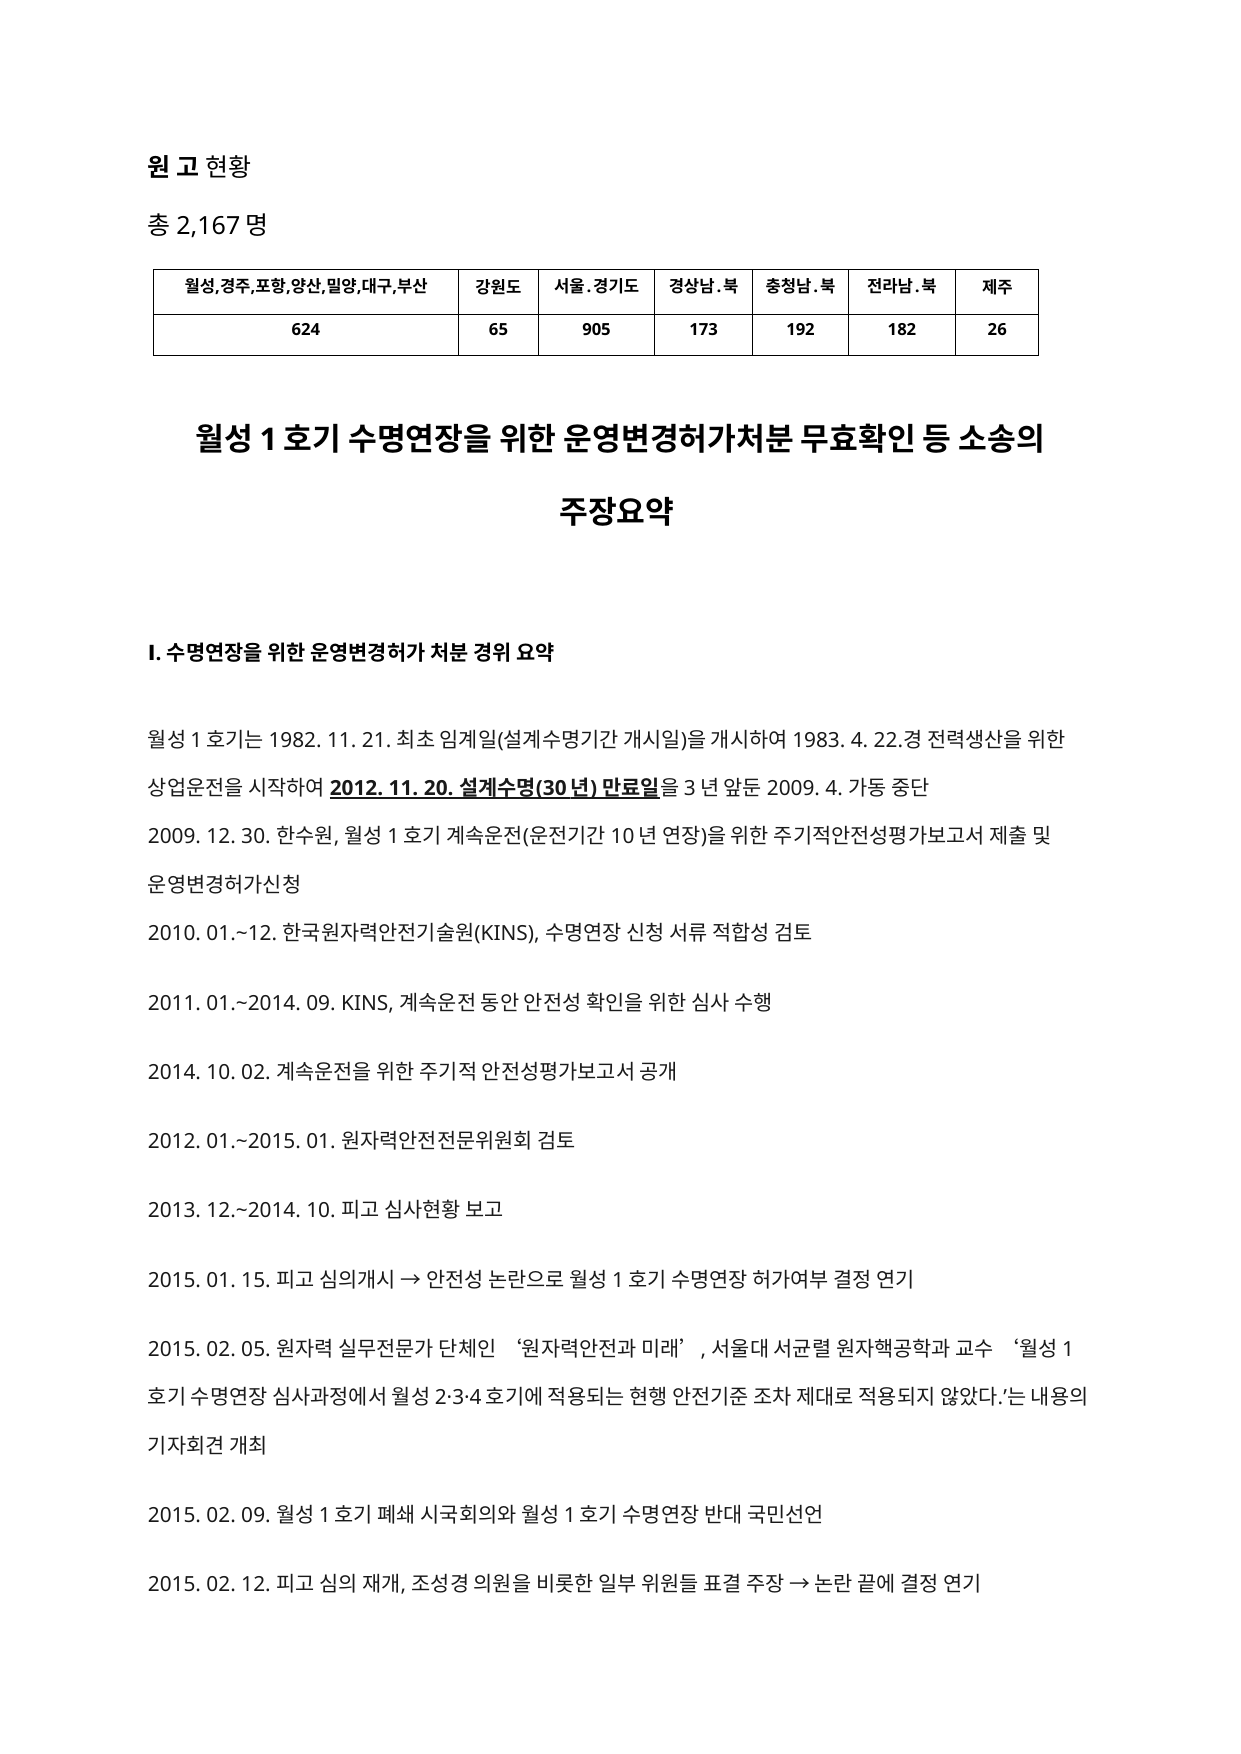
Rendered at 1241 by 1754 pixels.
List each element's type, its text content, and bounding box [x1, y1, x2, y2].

table_cell 65 [459, 315, 538, 355]
table_cell 624 [154, 315, 458, 355]
table_cell 182 [849, 315, 955, 355]
text 2015. 01. 15. 피고 심의개시 → 안전성 논란으로 월성1호기 수명연장 허가여부 결정 연기 [148, 1263, 1093, 1293]
text Ⅰ. 수명연장을 위한 운영변경허가 처분 경위 요약 [148, 636, 1093, 666]
table_header 제주 [956, 270, 1038, 314]
table_cell 173 [655, 315, 752, 355]
text 2014. 10. 02. 계속운전을 위한 주기적 안전성평가보고서 공개 [148, 1055, 1093, 1085]
text 원 고 현황 [148, 148, 1093, 184]
text 2012. 01.~2015. 01. 원자력안전전문위원회 검토 [148, 1124, 1093, 1155]
text 2015. 02. 12. 피고 심의 재개, 조성경 의원을 비롯한 일부 위원들 표결 주장 → 논란 끝에 결정 연기 [148, 1567, 1093, 1598]
text 2010. 01.~12. 한국원자력안전기술원(KINS), 수명연장 신청 서류 적합성 검토 [148, 917, 1093, 947]
text 2011. 01.~2014. 09. KINS, 계속운전 동안 안전성 확인을 위한 심사 수행 [148, 986, 1093, 1016]
text 총 2,167명 [148, 206, 1093, 242]
table_header 월성,경주,포항,양산,밀양,대구,부산 [154, 270, 458, 314]
text 2009. 12. 30. 한수원, 월성1호기 계속운전(운전기간 10년 연장)을 위한 주기적안전성평가보고서 제출 및 운영변경허가신청 [148, 820, 1093, 898]
table_cell 905 [539, 315, 654, 355]
text 월성1호기는 1982. 11. 21. 최초 임계일(설계수명기간 개시일)을 개시하여 1983. 4. 22.경 전력생산을 위한 상업운전을 시작하여 2012. 11. 20. 설계수명(30년) 만료일을 3년 앞둔 2009. 4. 가동 중단 [148, 723, 1093, 802]
table_header 경상남․북 [655, 270, 752, 314]
text 2015. 02. 09. 월성1호기 폐쇄 시국회의와 월성1호기 수명연장 반대 국민선언 [148, 1498, 1093, 1528]
text 2013. 12.~2014. 10. 피고 심사현황 보고 [148, 1194, 1093, 1224]
text 2015. 02. 05. 원자력 실무전문가 단체인 ‘원자력안전과 미래’, 서울대 서균렬 원자핵공학과 교수 ‘월성1호기 수명연장 심사과정에서 월성 2·3·4호기에 적용되는 현행 안전기준 조차 제대로 적용되지 않았다.’는 내용의 기자회견 개최 [148, 1332, 1093, 1459]
table_header 강원도 [459, 270, 538, 314]
table_cell 192 [753, 315, 848, 355]
text 월성1호기 수명연장을 위한 운영변경허가처분 무효확인 등 소송의 주장요약 [148, 414, 1093, 532]
table_header 서울․경기도 [539, 270, 654, 314]
table_header 전라남․북 [849, 270, 955, 314]
table_cell 26 [956, 315, 1038, 355]
table_header 충청남․북 [753, 270, 848, 314]
